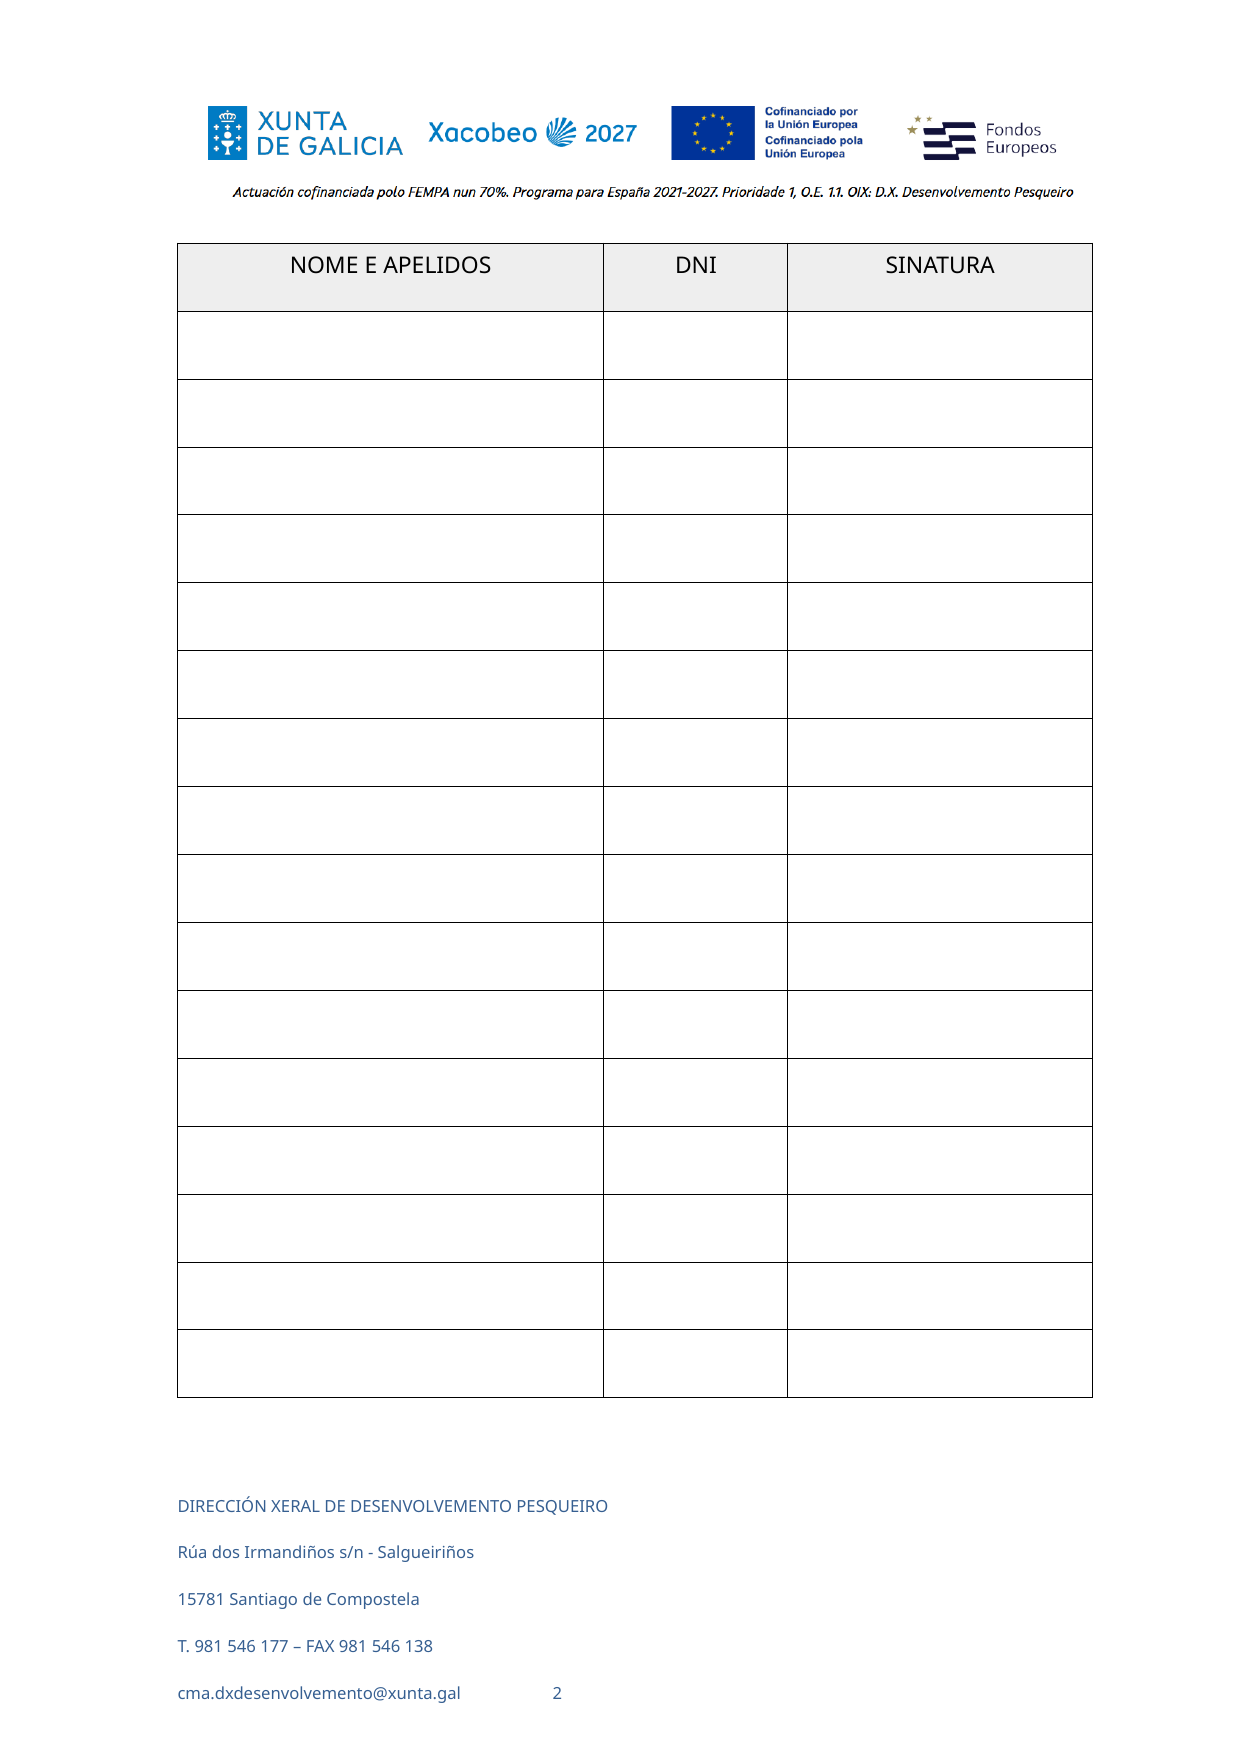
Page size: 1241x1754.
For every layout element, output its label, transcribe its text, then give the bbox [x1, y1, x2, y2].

table_cell [178, 787, 603, 854]
table_cell [604, 583, 787, 650]
table_cell [178, 1263, 603, 1329]
table_header SINATURA [788, 244, 1092, 311]
table_header DNI [604, 244, 787, 311]
table_cell [604, 1330, 787, 1397]
table_cell [788, 923, 1092, 990]
table_header NOME E APELIDOS [178, 244, 603, 311]
table_cell [788, 1330, 1092, 1397]
table_cell [178, 515, 603, 582]
table_cell [178, 923, 603, 990]
table_cell [788, 1195, 1092, 1261]
table_cell [788, 583, 1092, 650]
table_cell [178, 583, 603, 650]
table_cell [604, 1195, 787, 1261]
table_cell [178, 1330, 603, 1397]
table_cell [788, 1127, 1092, 1193]
table_cell [178, 1059, 603, 1126]
table_cell [604, 923, 787, 990]
table_cell [604, 787, 787, 854]
table_cell [788, 515, 1092, 582]
table_cell [178, 380, 603, 446]
table_cell [604, 855, 787, 922]
table_cell [788, 1263, 1092, 1329]
table_cell [788, 312, 1092, 378]
table_cell [604, 380, 787, 446]
table_cell [788, 787, 1092, 854]
table_cell [788, 1059, 1092, 1126]
table_cell [604, 1263, 787, 1329]
table_cell [788, 991, 1092, 1058]
table_cell [604, 651, 787, 718]
table_cell [604, 719, 787, 786]
table_cell [604, 515, 787, 582]
table_cell [604, 448, 787, 514]
table_cell [604, 312, 787, 378]
table_cell [788, 651, 1092, 718]
table_cell [178, 1127, 603, 1193]
table_cell [178, 991, 603, 1058]
table_cell [788, 719, 1092, 786]
table_cell [788, 855, 1092, 922]
table_cell [788, 448, 1092, 514]
table_cell [178, 651, 603, 718]
table_cell [604, 991, 787, 1058]
table_cell [178, 312, 603, 378]
table_cell [788, 380, 1092, 446]
table_cell [178, 448, 603, 514]
table_cell [604, 1059, 787, 1126]
table_cell [604, 1127, 787, 1193]
table_cell [178, 1195, 603, 1261]
table_cell [178, 855, 603, 922]
table_cell [178, 719, 603, 786]
